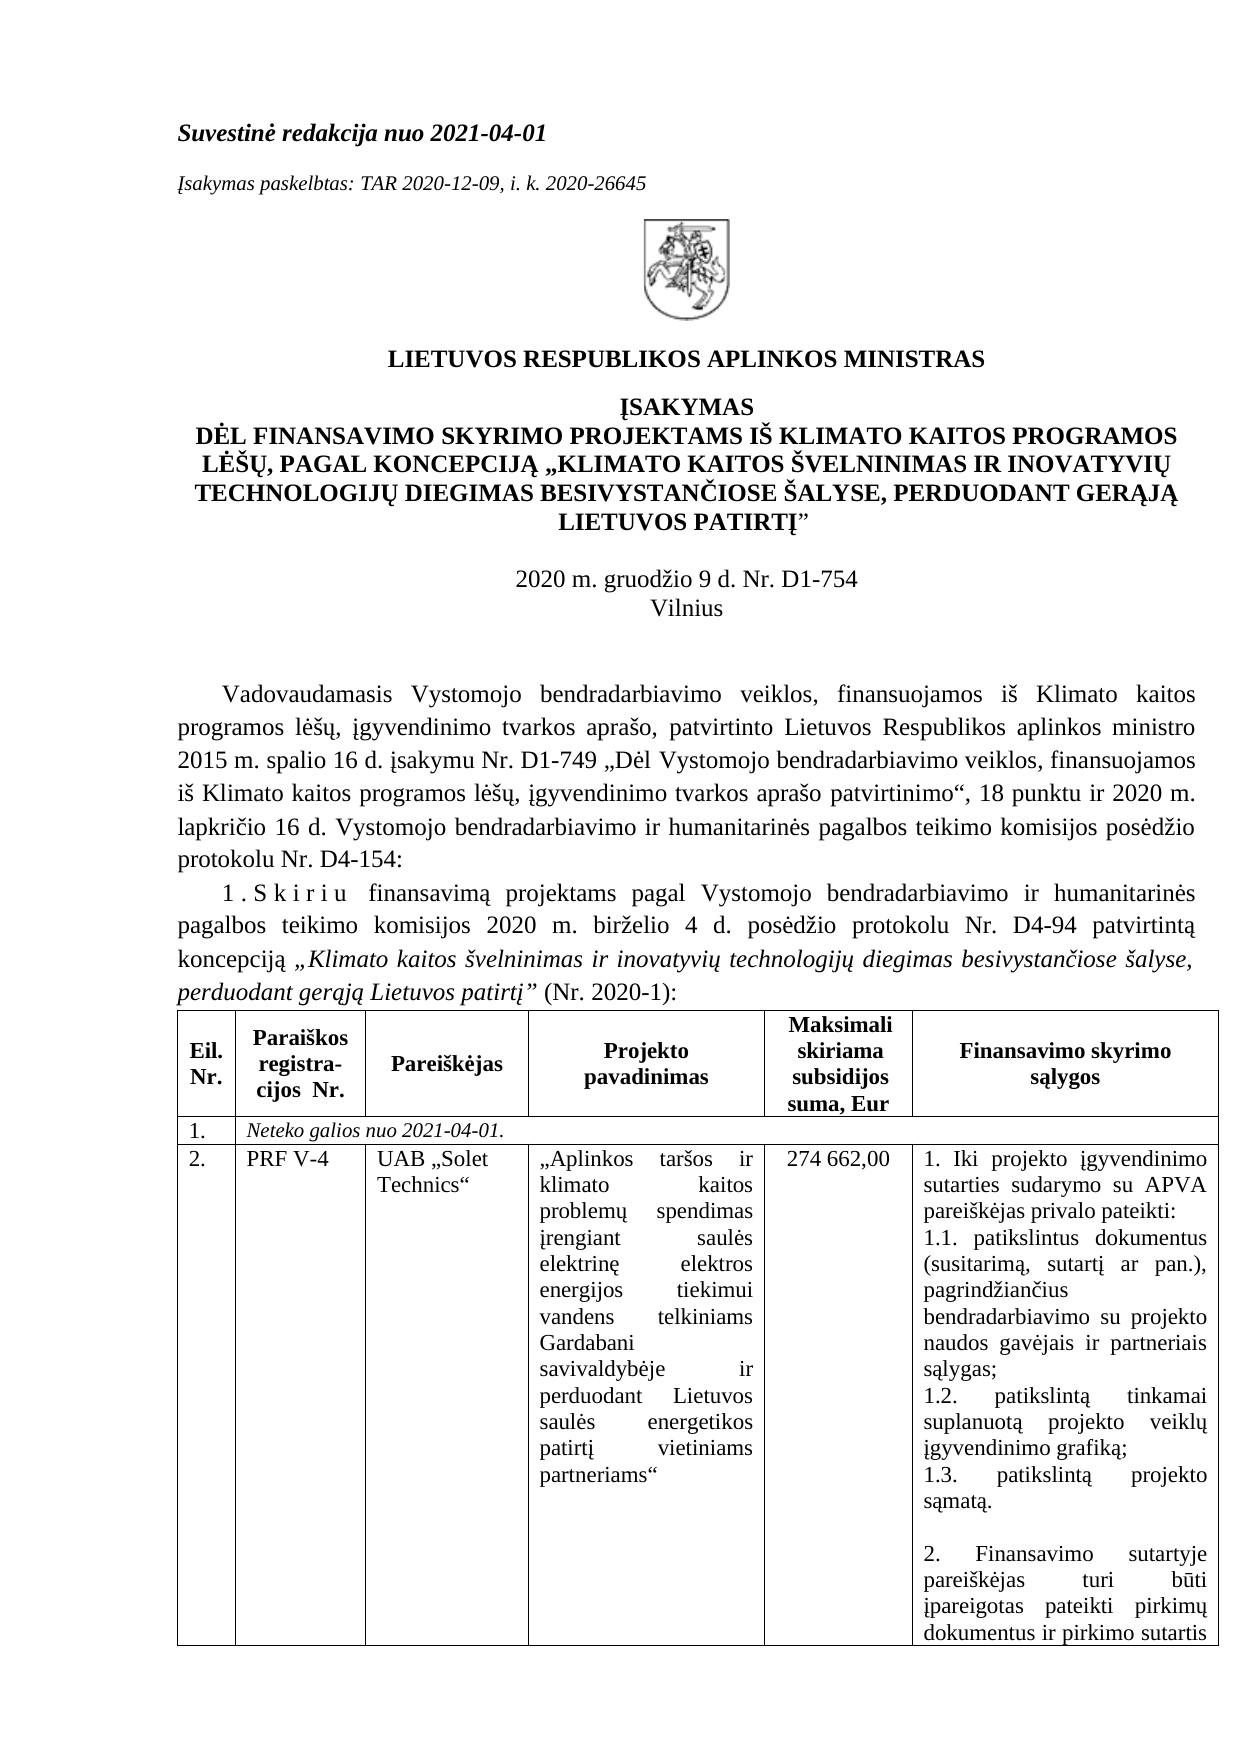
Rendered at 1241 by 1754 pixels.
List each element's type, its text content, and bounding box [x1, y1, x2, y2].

table_header Pareiškėjas [366, 1011, 528, 1116]
table_header Projekto pavadinimas [529, 1011, 764, 1116]
table_header Paraiškos registra-cijos Nr. [236, 1011, 365, 1116]
text Suvestinė redakcija nuo 2021-04-01 [177, 118, 1196, 147]
text 2020 m. gruodžio 9 d. Nr. D1-754 [177, 564, 1196, 593]
table_cell 1. [178, 1117, 235, 1143]
table_header Eil. Nr. [178, 1011, 235, 1116]
text ĮSAKYMAS [177, 392, 1196, 421]
text Įsakymas paskelbtas: TAR 2020-12-09, i. k. 2020-26645 [177, 171, 1196, 195]
table_header Maksimali skiriama subsidijos suma, Eur [765, 1011, 912, 1116]
table_cell „Aplinkos taršos ir klimato kaitos problemų spendimas įrengiant saulės elektrinę elektros energijos tiekimui vandens telkiniams Gardabani savivaldybėje ir perduodant Lietuvos saulės energetikos patirtį vietiniams partneriams“ [529, 1145, 764, 1645]
table_cell 1. Iki projekto įgyvendinimo sutarties sudarymo su APVA pareiškėjas privalo pateikti: 1.1. patikslintus dokumentus (susitarimą, sutartį ar pan.), pagrindžiančius bendradarbiavimo su projekto naudos gavėjais ir partneriais sąlygas; 1.2. patikslintą tinkamai suplanuotą projekto veiklų įgyvendinimo grafiką; 1.3. patikslintą projekto sąmatą. 2. Finansavimo sutartyje pareiškėjas turi būti įpareigotas pateikti pirkimų dokumentus ir pirkimo sutartis [913, 1145, 1218, 1645]
table_cell PRF V-4 [236, 1145, 365, 1645]
text DĖL FINANSAVIMO SKYRIMO PROJEKTAMS IŠ KLIMATO KAITOS PROGRAMOS LĖŠŲ, PAGAL KONCEPCIJĄ „KLIMATO KAITOS ŠVELNINIMAS IR INOVATYVIŲ TECHNOLOGIJŲ DIEGIMAS BESIVYSTANČIOSE ŠALYSE, PERDUODANT GERĄJĄ LIETUVOS PATIRTĮ” [177, 421, 1196, 536]
text 1.Skiriu finansavimą projektams pagal Vystomojo bendradarbiavimo ir humanitarinės pagalbos teikimo komisijos 2020 m. birželio 4 d. posėdžio protokolu Nr. D4-94 patvirtintą koncepciją „Klimato kaitos švelninimas ir inovatyvių technologijų diegimas besivystančiose šalyse, perduodant gerąją Lietuvos patirtį” (Nr. 2020-1): [177, 878, 1196, 1005]
table_cell Neteko galios nuo 2021-04-01. [236, 1117, 1218, 1143]
table_cell UAB „Solet Technics“ [366, 1145, 528, 1645]
text Vadovaudamasis Vystomojo bendradarbiavimo veiklos, finansuojamos iš Klimato kaitos programos lėšų, įgyvendinimo tvarkos aprašo, patvirtinto Lietuvos Respublikos aplinkos ministro 2015 m. spalio 16 d. įsakymu Nr. D1-749 „Dėl Vystomojo bendradarbiavimo veiklos, finansuojamos iš Klimato kaitos programos lėšų, įgyvendinimo tvarkos aprašo patvirtinimo“, 18 punktu ir 2020 m. lapkričio 16 d. Vystomojo bendradarbiavimo ir humanitarinės pagalbos teikimo komisijos posėdžio protokolu Nr. D4-154: [177, 679, 1196, 873]
table_cell 2. [178, 1145, 235, 1645]
table_cell 274 662,00 [765, 1145, 912, 1645]
text LIETUVOS RESPUBLIKOS APLINKOS MINISTRAS [177, 344, 1196, 373]
table_header Finansavimo skyrimo sąlygos [913, 1011, 1218, 1116]
text Vilnius [177, 593, 1196, 622]
